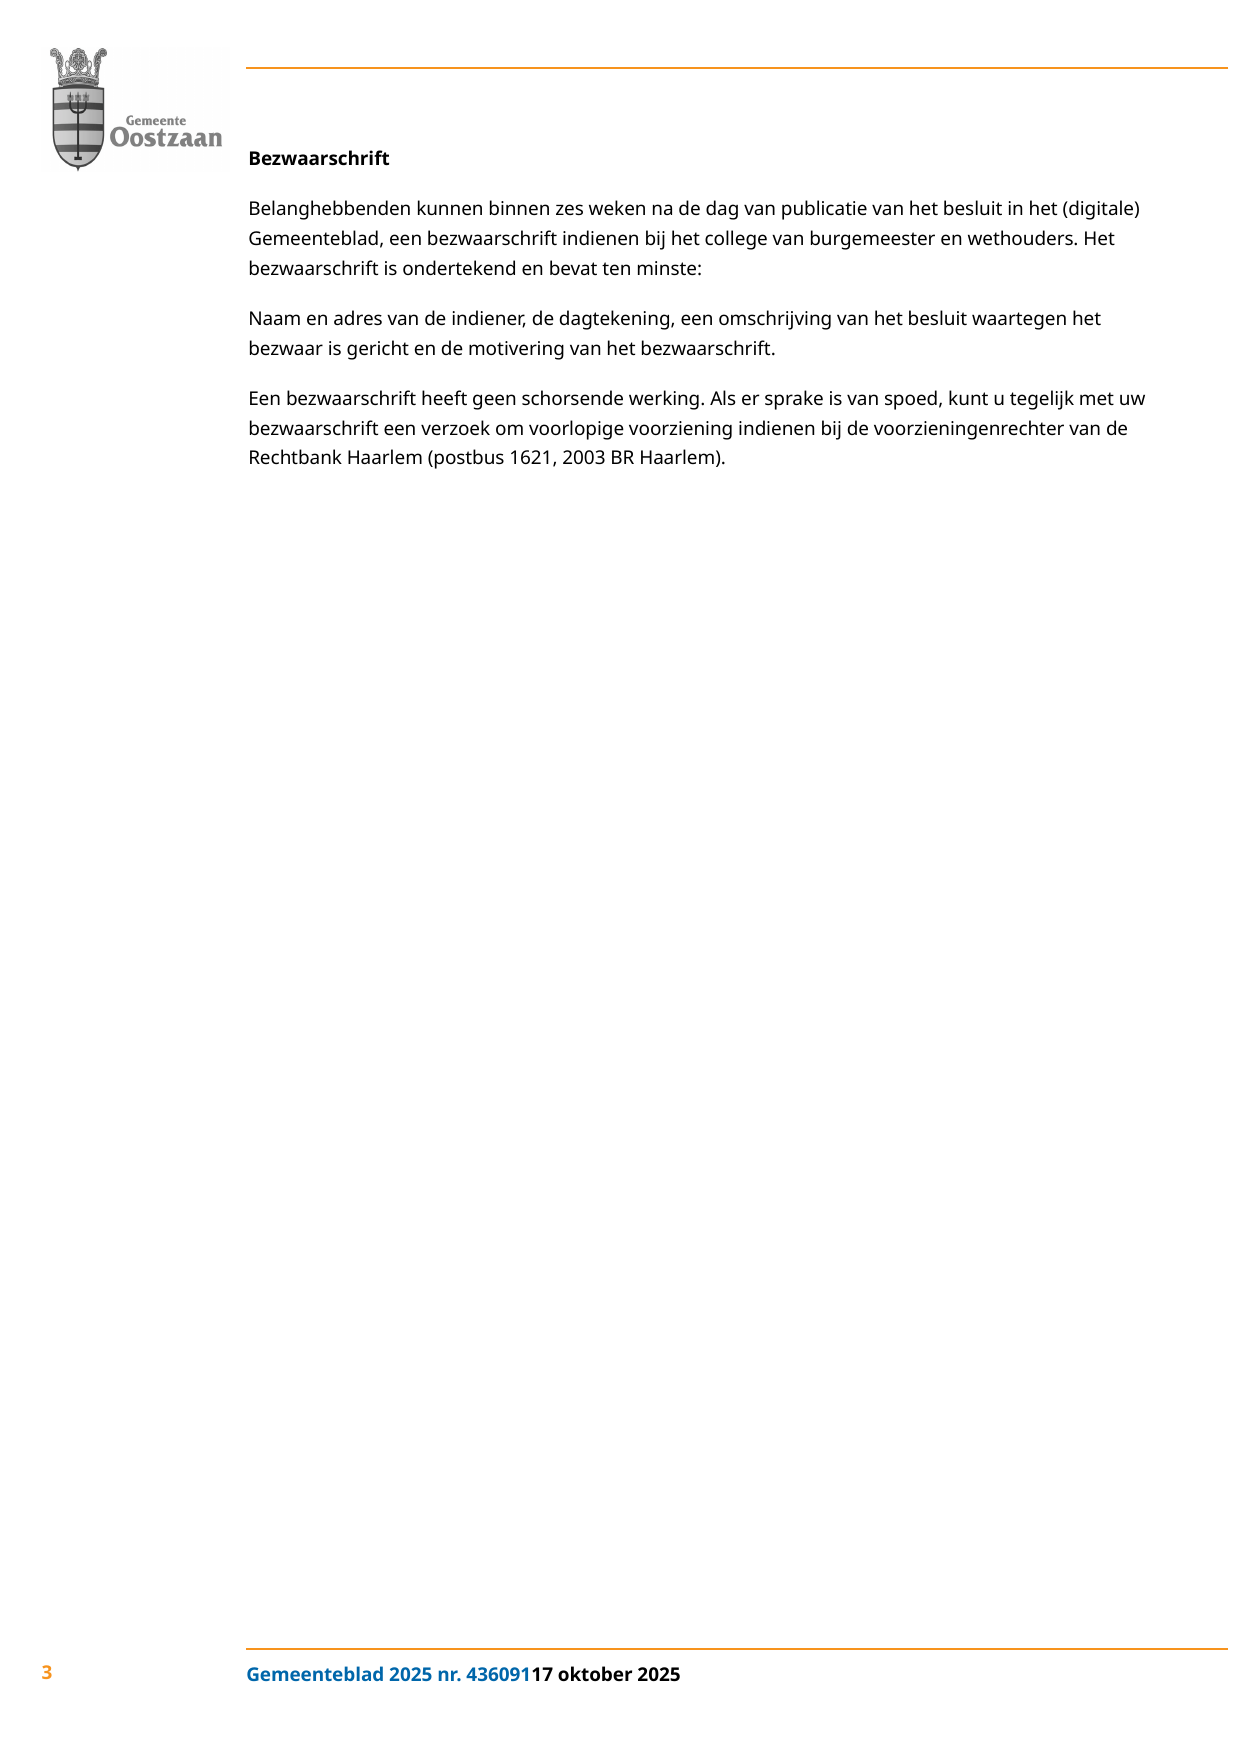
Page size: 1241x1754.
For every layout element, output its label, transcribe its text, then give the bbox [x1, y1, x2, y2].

text Bezwaarschrift [248, 145, 1152, 171]
text Een bezwaarschrift heeft geen schorsende werking. Als er sprake is van spoed, kunt u tegelijk met uw bezwaarschrift een verzoek om voorlopige voorziening indienen bij de voorzieningenrechter van de Rechtbank Haarlem (postbus 1621, 2003 BR Haarlem). [248, 385, 1152, 470]
text Naam en adres van de indiener, de dagtekening, een omschrijving van het besluit waartegen het bezwaar is gericht en de motivering van het bezwaarschrift. [248, 305, 1152, 361]
text Belanghebbenden kunnen binnen zes weken na de dag van publicatie van het besluit in het (digitale) Gemeenteblad, een bezwaarschrift indienen bij het college van burgemeester en wethouders. Het bezwaarschrift is ondertekend en bevat ten minste: [248, 196, 1152, 281]
picture [41, 47, 231, 172]
